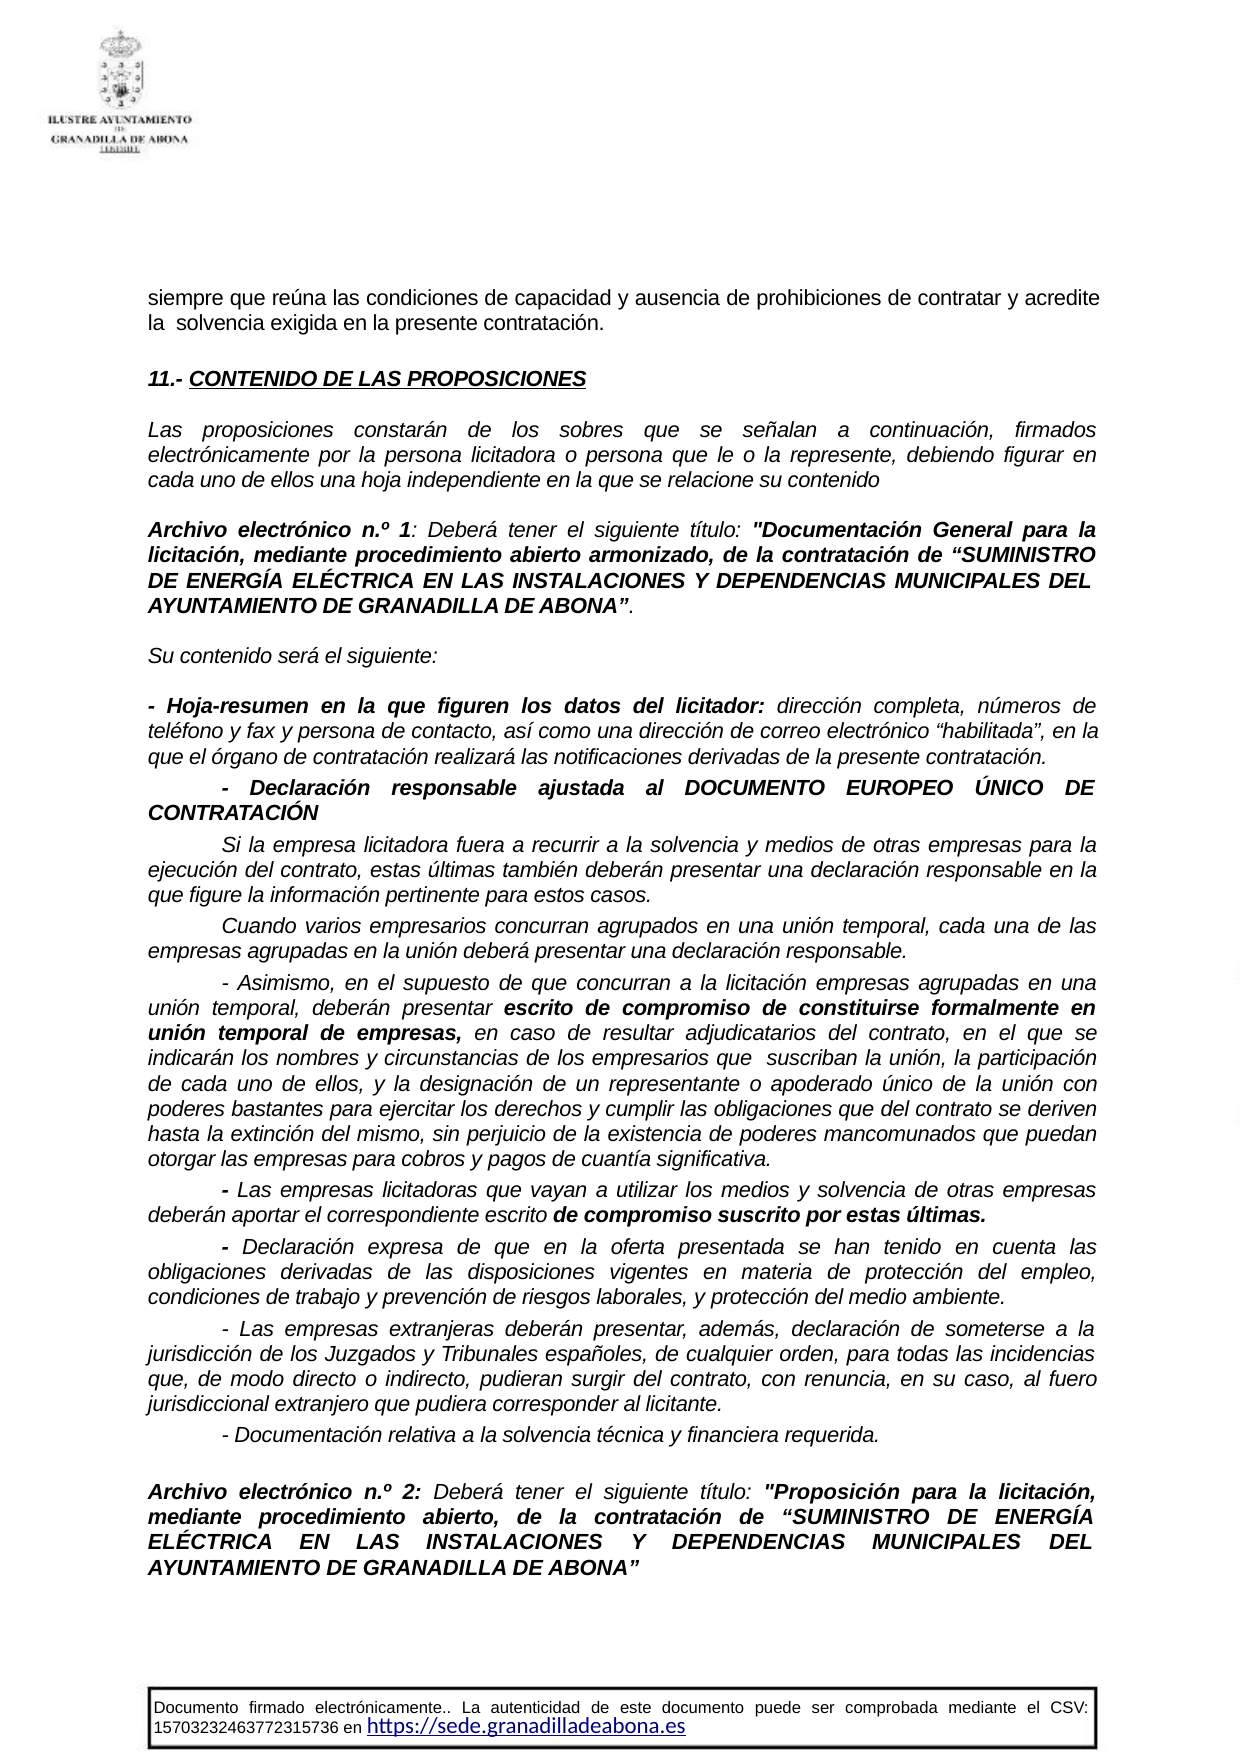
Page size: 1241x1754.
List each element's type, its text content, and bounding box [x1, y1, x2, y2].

text MUNICIPALES [872, 1530, 1045, 1555]
text cada uno de ellos una hoja independiente en la que se relacione su contenido [148, 468, 1118, 492]
text deberán aportar el correspondiente escrito de compromiso suscrito por estas últimas. [148, 1203, 1011, 1228]
text jurisdiccional extranjero que pudiera corresponder al licitante. [148, 1392, 1118, 1417]
text AYUNTAMIENTO DE GRANADILLA DE ABONA” [148, 1555, 670, 1580]
text Hoja-resumen en la que figuren los datos del licitador: dirección completa, números de [166, 694, 1118, 719]
text DE ENERGÍA ELÉCTRICA EN LAS INSTALACIONES Y DEPENDENCIAS MUNICIPALES DEL [148, 568, 1118, 593]
text Y [631, 1530, 652, 1555]
text licitación, mediante procedimiento abierto armonizado, de la contratación de “SUMINISTRO [148, 543, 1118, 568]
text LAS [356, 1530, 406, 1555]
text Las proposiciones constarán de los sobres que se señalan a continuación, firmados [148, 417, 1118, 442]
text empresas agrupadas en la unión deberá presentar una declaración responsable. [148, 939, 1118, 964]
text - [221, 1316, 239, 1341]
text CONTRATACIÓN [148, 801, 350, 826]
text la solvencia exigida en la presente contratación. [148, 311, 1118, 335]
text 15703232463772315736 en https://sede.granadilladeabona.es [153, 1718, 1113, 1737]
text teléfono y fax y persona de contacto, así como una dirección de correo electrónico “habilitada”, en la [148, 719, 1118, 744]
text AYUNTAMIENTO DE GRANADILLA DE ABONA”. [148, 594, 1118, 618]
text de cada uno de ellos, y la designación de un representante o apoderado único de la unión con [148, 1071, 1118, 1096]
text INSTALACIONES [426, 1530, 629, 1555]
text - [221, 1423, 234, 1448]
text Archivo electrónico n.º 1: Deberá tener el siguiente título: "Documentación General para la [148, 518, 1118, 543]
text Documentación relativa a la solvencia técnica y financiera requerida. [234, 1423, 903, 1448]
text Las empresas extranjeras deberán presentar, además, declaración de someterse a la [239, 1316, 1118, 1341]
text unión temporal, deberán presentar escrito de compromiso de constituirse formalmente en [148, 996, 1118, 1020]
text Las empresas licitadoras que vayan a utilizar los medios y solvencia de otras empresas [237, 1178, 1118, 1203]
text que figure la información pertinente para estos casos. [148, 883, 1118, 907]
text poderes bastantes para ejercitar los derechos y cumplir las obligaciones que del contrato se deriven [148, 1097, 1118, 1121]
text Declaración expresa de que en la oferta presentada se han tenido en cuenta las [242, 1235, 1118, 1259]
text Documento firmado electrónicamente.. La autenticidad de este documento puede ser comprobada mediante el CSV: [153, 1699, 1113, 1718]
text - [221, 971, 237, 995]
text obligaciones derivadas de las disposiciones vigentes en materia de protección del empleo, [148, 1260, 1118, 1284]
text Declaración responsable ajustada al DOCUMENTO EUROPEO ÚNICO DE [249, 776, 1118, 800]
text ELÉCTRICA [148, 1530, 292, 1555]
text - [148, 694, 161, 719]
text Asimismo, en el supuesto de que concurran a la licitación empresas agrupadas en una [237, 971, 1118, 995]
text - [221, 776, 235, 800]
text que, de modo directo o indirecto, pudieran surgir del contrato, con renuncia, en su caso, al fuero [148, 1367, 1118, 1391]
text DEPENDENCIAS [672, 1530, 870, 1555]
text ejecución del contrato, estas últimas también deberán presentar una declaración responsable en la [148, 858, 1118, 882]
text Si la empresa licitadora fuera a recurrir a la solvencia y medios de otras empresas para la [221, 832, 1118, 857]
text DEL [1049, 1530, 1099, 1555]
text 11.- CONTENIDO DE LAS PROPOSICIONES [148, 367, 613, 392]
text EN [299, 1530, 336, 1555]
text - [221, 1235, 235, 1259]
text electrónicamente por la persona licitadora o persona que le o la represente, debiendo figurar en [148, 443, 1118, 467]
text Cuando varios empresarios concurran agrupados en una unión temporal, cada una de las [221, 914, 1118, 939]
text hasta la extinción del mismo, sin perjuicio de la existencia de poderes mancomunados que puedan [148, 1122, 1118, 1146]
text Archivo electrónico n.º 2: Deberá tener el siguiente título: "Proposición para la licitación, [148, 1480, 1118, 1504]
text que el órgano de contratación realizará las notificaciones derivadas de la presente contratación. [148, 744, 1118, 769]
text condiciones de trabajo y prevención de riesgos laborales, y protección del medio ambiente. [148, 1285, 1118, 1309]
text unión temporal de empresas, en caso de resultar adjudicatarios del contrato, en el que se [148, 1021, 1118, 1046]
text siempre que reúna las condiciones de capacidad y ausencia de prohibiciones de contratar y acredite [148, 285, 1118, 310]
text Su contenido será el siguiente: [148, 644, 462, 668]
text indicarán los nombres y circunstancias de los empresarios que suscriban la unión, la participación [148, 1046, 1118, 1071]
text jurisdicción de los Juzgados y Tribunales españoles, de cualquier orden, para todas las incidencias [148, 1342, 1118, 1366]
text mediante procedimiento abierto, de la contratación de “SUMINISTRO DE ENERGÍA [148, 1505, 1118, 1529]
text otorgar las empresas para cobros y pagos de cuantía significativa. [148, 1147, 1118, 1172]
text - [221, 1178, 235, 1203]
